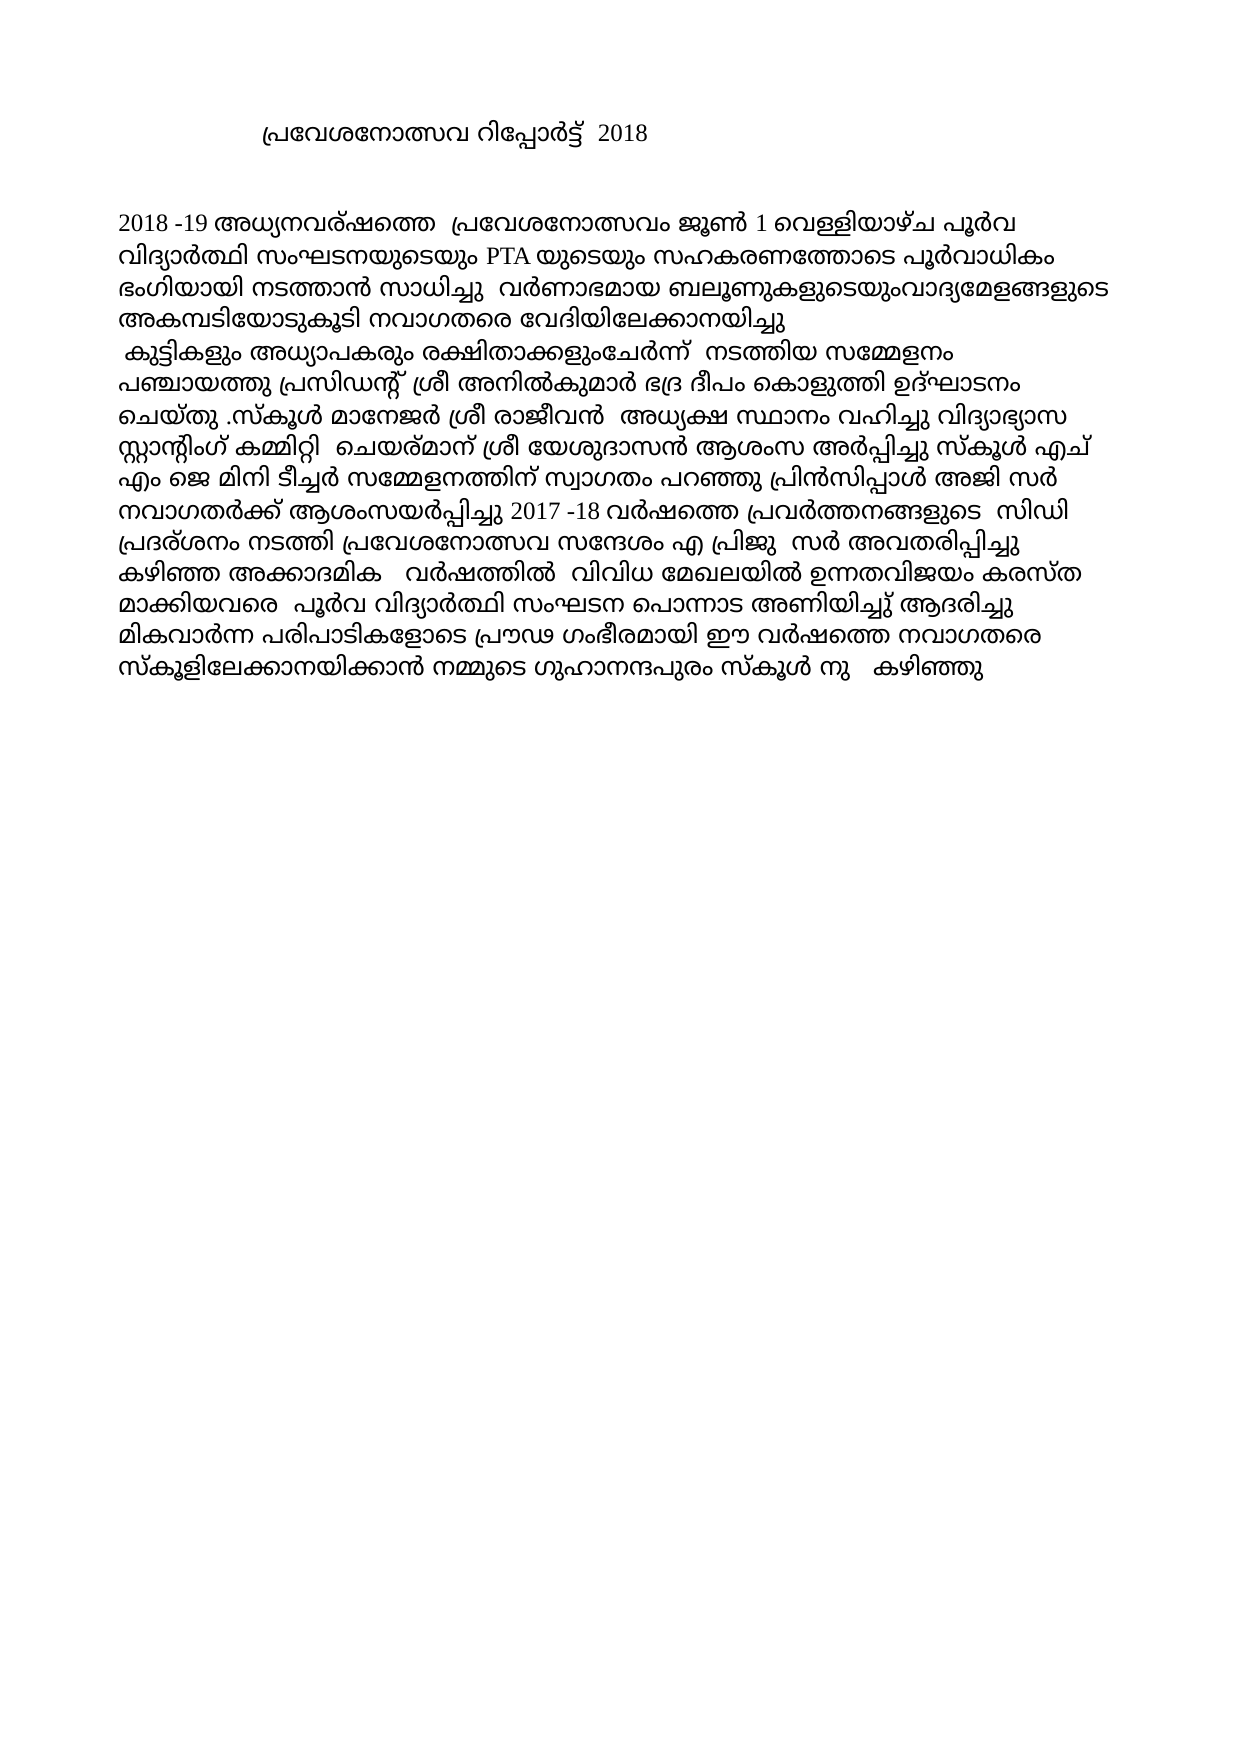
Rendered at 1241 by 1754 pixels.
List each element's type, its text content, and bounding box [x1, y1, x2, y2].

text കുട്ടികളും അധ്യാപകരും രക്ഷിതാക്കളുംചേർന്ന് നടത്തിയ സമ്മേളനം പഞ്ചായത്തു പ്രസിഡന്റ് ശ്രീ അനിൽകുമാർ ഭദ്ര ദീപം കൊളുത്തി ഉദ്‌ഘാടനം ചെയ്തു .സ്കൂൾ മാനേജർ ശ്രീ രാജീവൻ അധ്യക്ഷ സ്ഥാനം വഹിച്ചു വിദ്യാഭ്യാസ സ്റ്റാന്റിംഗ് കമ്മിറ്റി ചെയര്മാന് ശ്രീ യേശുദാസൻ ആശംസ അർപ്പിച്ചു സ്കൂൾ എച് എം ജെ മിനി ടീച്ചർ സമ്മേളനത്തിന് സ്വാഗതം പറഞ്ഞു പ്രിൻസിപ്പാൾ അജി സർ നവാഗതർക്ക് ആശംസയർപ്പിച്ചു 2017 -18 വർഷത്തെ പ്രവർത്തനങ്ങളുടെ സിഡി പ്രദര്ശനം നടത്തി പ്രവേശനോത്സവ സന്ദേശം എ പ്രിജു സർ അവതരിപ്പിച്ചു കഴിഞ്ഞ അക്കാദമിക വർഷത്തിൽ വിവിധ മേഖലയിൽ ഉന്നതവിജയം കരസ്ത മാക്കിയവരെ പൂർവ വിദ്യാർത്ഥി സംഘടന പൊന്നാട അണിയിച്ചു് ആദരിച്ചു മികവാർന്ന പരിപാടികളോടെ പ്രൗഢ ഗംഭീരമായി ഈ വർഷത്തെ നവാഗതരെ സ്കൂളിലേക്കാനയിക്കാൻ നമ്മുടെ ഗുഹാനന്ദപുരം സ്കൂൾ നു കഴിഞ്ഞു [118, 337, 1122, 684]
text 2018 -19 അധ്യനവര്ഷത്തെ പ്രവേശനോത്സവം ജൂൺ 1 വെള്ളിയാഴ്ച പൂർവ വിദ്യാർത്ഥി സംഘടനയുടെയും PTA യുടെയും സഹകരണത്തോടെ പൂർവാധികം ഭംഗിയായി നടത്താൻ സാധിച്ചു വർണാഭമായ ബലൂണുകളുടെയുംവാദ്യമേളങ്ങളുടെ അകമ്പടിയോടുകൂടി നവാഗതരെ വേദിയിലേക്കാനയിച്ചു [118, 208, 1122, 337]
text പ്രവേശനോത്സവ റിപ്പോർട്ട് 2018 [118, 118, 1122, 151]
